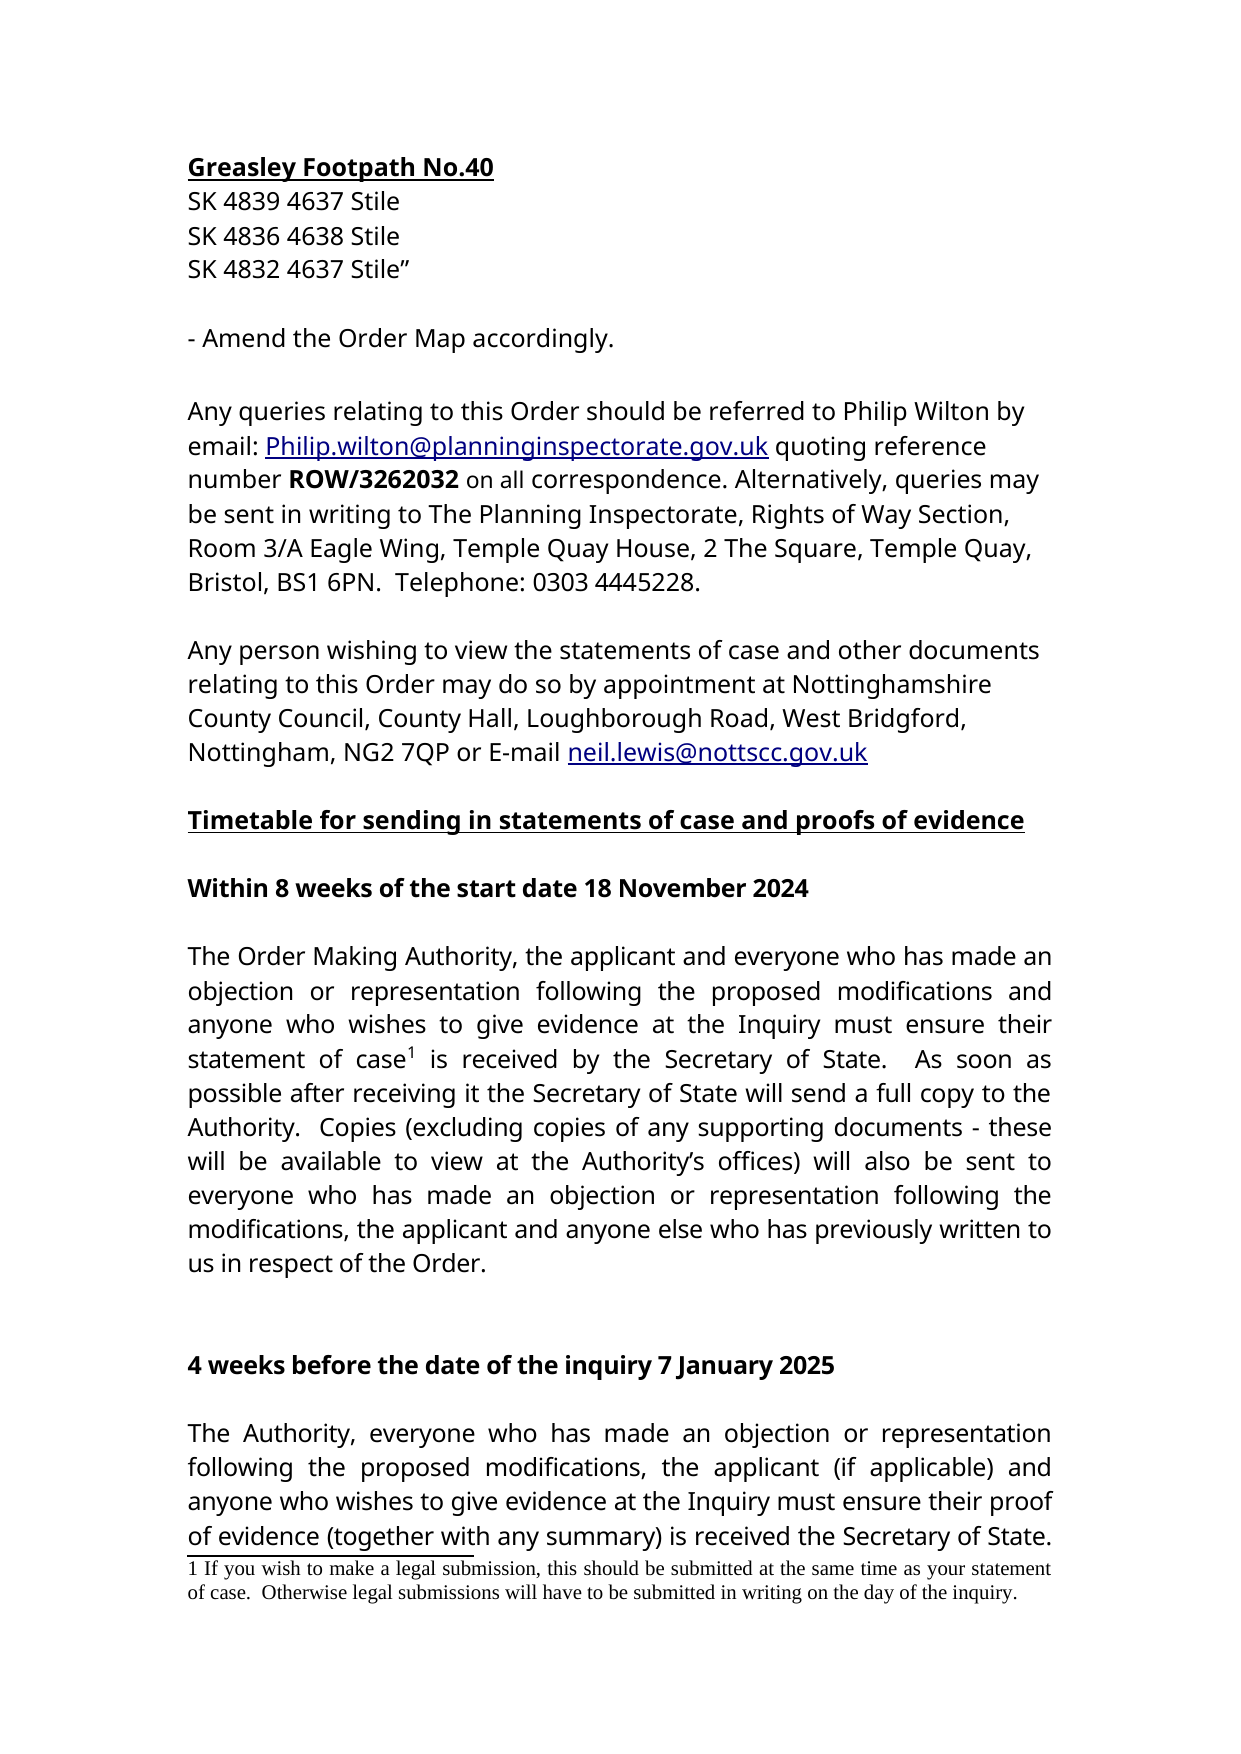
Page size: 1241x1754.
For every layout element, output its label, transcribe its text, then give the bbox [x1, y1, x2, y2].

text The Order Making Authority, the applicant and everyone who has made an objection or representation following the proposed modifications and anyone who wishes to give evidence at the Inquiry must ensure their statement of case is received by the Secretary of State. As soon as possible after receiving it the Secretary of State will send a full copy to the Authority. Copies (excluding copies of any supporting documents - these will be available to view at the Authority’s offices) will also be sent to everyone who has made an objection or representation following the modifications, the applicant and anyone else who has previously written to us in respect of the Order. [187, 939, 1053, 1280]
text Any person wishing to view the statements of case and other documents relating to this Order may do so by appointment at Nottinghamshire County Council, County Hall, Loughborough Road, West Bridgford, Nottingham, NG2 7QP or E-mail neil.lewis@nottscc.gov.uk [187, 632, 1053, 769]
text SK 4832 4637 Stile” [187, 252, 1053, 286]
text 4 weeks before the date of the inquiry 7 January 2025 [187, 1348, 1053, 1382]
text SK 4836 4638 Stile [187, 218, 1053, 252]
text Within 8 weeks of the start date 18 November 2024 [187, 871, 1053, 905]
text Any queries relating to this Order should be referred to Philip Wilton by email: Philip.wilton@planninginspectorate.gov.uk quoting reference number ROW/3262032 on all correspondence. Alternatively, queries may be sent in writing to The Planning Inspectorate, Rights of Way Section, Room 3/A Eagle Wing, Temple Quay House, 2 The Square, Temple Quay, Bristol, BS1 6PN. Telephone: 0303 4445228. [187, 394, 1053, 598]
text SK 4839 4637 Stile [187, 184, 1053, 218]
text Timetable for sending in statements of case and proofs of evidence [187, 803, 1053, 837]
text - Amend the Order Map accordingly. [187, 320, 1053, 354]
text Greasley Footpath No.40 [187, 150, 1053, 184]
text If you wish to make a legal submission, this should be submitted at the same time as your statement of case. Otherwise legal submissions will have to be submitted in writing on the day of the inquiry. [187, 1556, 1053, 1604]
text The Authority, everyone who has made an objection or representation following the proposed modifications, the applicant (if applicable) and anyone who wishes to give evidence at the Inquiry must ensure their proof of evidence (together with any summary) is received the Secretary of State. [187, 1416, 1053, 1552]
